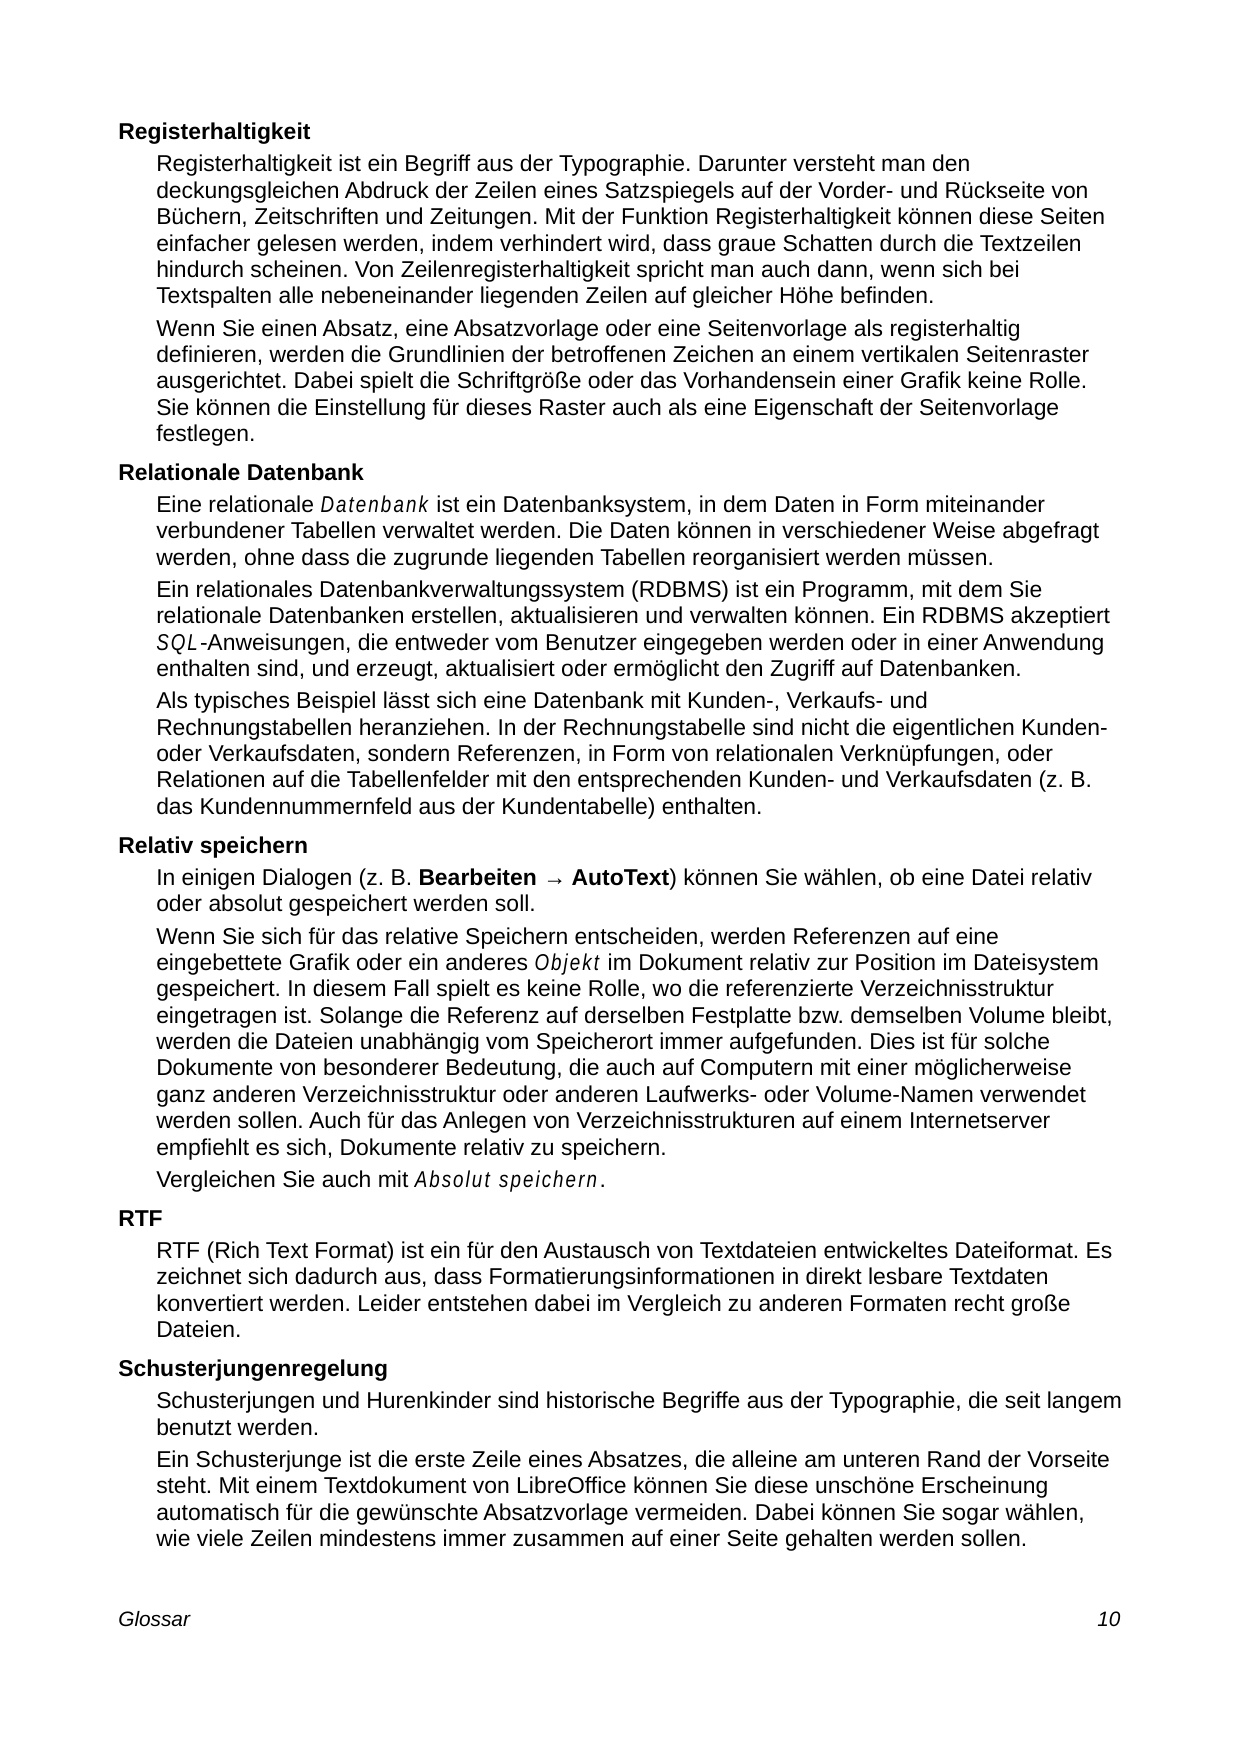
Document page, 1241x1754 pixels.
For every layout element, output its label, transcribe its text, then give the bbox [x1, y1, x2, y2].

list Schusterjungenregelung [118, 1355, 1122, 1381]
text Eine relationale Datenbank ist ein Datenbanksystem, in dem Daten in Form miteinander verbundener Tabellen verwaltet werden. Die Daten können in verschiedener Weise abgefragt werden, ohne dass die zugrunde liegenden Tabellen reorganisiert werden müssen. [156, 491, 1122, 570]
text Ein Schusterjunge ist die erste Zeile eines Absatzes, die alleine am unteren Rand der Vorseite steht. Mit einem Textdokument von LibreOffice können Sie diese unschöne Erscheinung automatisch für die gewünschte Absatzvorlage vermeiden. Dabei können Sie sogar wählen, wie viele Zeilen mindestens immer zusammen auf einer Seite gehalten werden sollen. [156, 1446, 1122, 1551]
list Registerhaltigkeit [118, 118, 1122, 144]
text Wenn Sie einen Absatz, eine Absatzvorlage oder eine Seitenvorlage als registerhaltig definieren, werden die Grundlinien der betroffenen Zeichen an einem vertikalen Seitenraster ausgerichtet. Dabei spielt die Schriftgröße oder das Vorhandensein einer Grafik keine Rolle. Sie können die Einstellung für dieses Raster auch als eine Eigenschaft der Seitenvorlage festlegen. [156, 314, 1122, 446]
list Relationale Datenbank [118, 459, 1122, 485]
text Registerhaltigkeit ist ein Begriff aus der Typographie. Darunter versteht man den deckungsgleichen Abdruck der Zeilen eines Satzspiegels auf der Vorder- und Rückseite von Büchern, Zeitschriften und Zeitungen. Mit der Funktion Registerhaltigkeit können diese Seiten einfacher gelesen werden, indem verhindert wird, dass graue Schatten durch die Textzeilen hindurch scheinen. Von Zeilenregisterhaltigkeit spricht man auch dann, wenn sich bei Textspalten alle nebeneinander liegenden Zeilen auf gleicher Höhe befinden. [156, 150, 1122, 308]
text Ein relationales Datenbankverwaltungssystem (RDBMS) ist ein Programm, mit dem Sie relationale Datenbanken erstellen, aktualisieren und verwalten können. Ein RDBMS akzeptiert SQL-Anweisungen, die entweder vom Benutzer eingegeben werden oder in einer Anwendung enthalten sind, und erzeugt, aktualisiert oder ermöglicht den Zugriff auf Datenbanken. [156, 576, 1122, 681]
text Als typisches Beispiel lässt sich eine Datenbank mit Kunden-, Verkaufs- und Rechnungstabellen heranziehen. In der Rechnungstabelle sind nicht die eigentlichen Kunden- oder Verkaufsdaten, sondern Referenzen, in Form von relationalen Verknüpfungen, oder Relationen auf die Tabellenfelder mit den entsprechenden Kunden- und Verkaufsdaten (z. B. das Kundennummernfeld aus der Kundentabelle) enthalten. [156, 687, 1122, 819]
text Schusterjungen und Hurenkinder sind historische Begriffe aus der Typographie, die seit langem benutzt werden. [156, 1387, 1122, 1440]
list RTF [118, 1204, 1122, 1231]
text In einigen Dialogen (z. B. Bearbeiten → AutoText) können Sie wählen, ob eine Datei relativ oder absolut gespeichert werden soll. [156, 864, 1122, 917]
text RTF (Rich Text Format) ist ein für den Austausch von Textdateien entwickeltes Dateiformat. Es zeichnet sich dadurch aus, dass Formatierungsinformationen in direkt lesbare Textdaten konvertiert werden. Leider entstehen dabei im Vergleich zu anderen Formaten recht große Dateien. [156, 1237, 1122, 1342]
text Vergleichen Sie auch mit Absolut speichern. [156, 1166, 1122, 1192]
text Wenn Sie sich für das relative Speichern entscheiden, werden Referenzen auf eine eingebettete Grafik oder ein anderes Objekt im Dokument relativ zur Position im Dateisystem gespeichert. In diesem Fall spielt es keine Rolle, wo die referenzierte Verzeichnisstruktur eingetragen ist. Solange die Referenz auf derselben Festplatte bzw. demselben Volume bleibt, werden die Dateien unabhängig vom Speicherort immer aufgefunden. Dies ist für solche Dokumente von besonderer Bedeutung, die auch auf Computern mit einer möglicherweise ganz anderen Verzeichnisstruktur oder anderen Laufwerks- oder Volume-Namen verwendet werden sollen. Auch für das Anlegen von Verzeichnisstrukturen auf einem Internetserver empfiehlt es sich, Dokumente relativ zu speichern. [156, 923, 1122, 1160]
list Relativ speichern [118, 832, 1122, 858]
